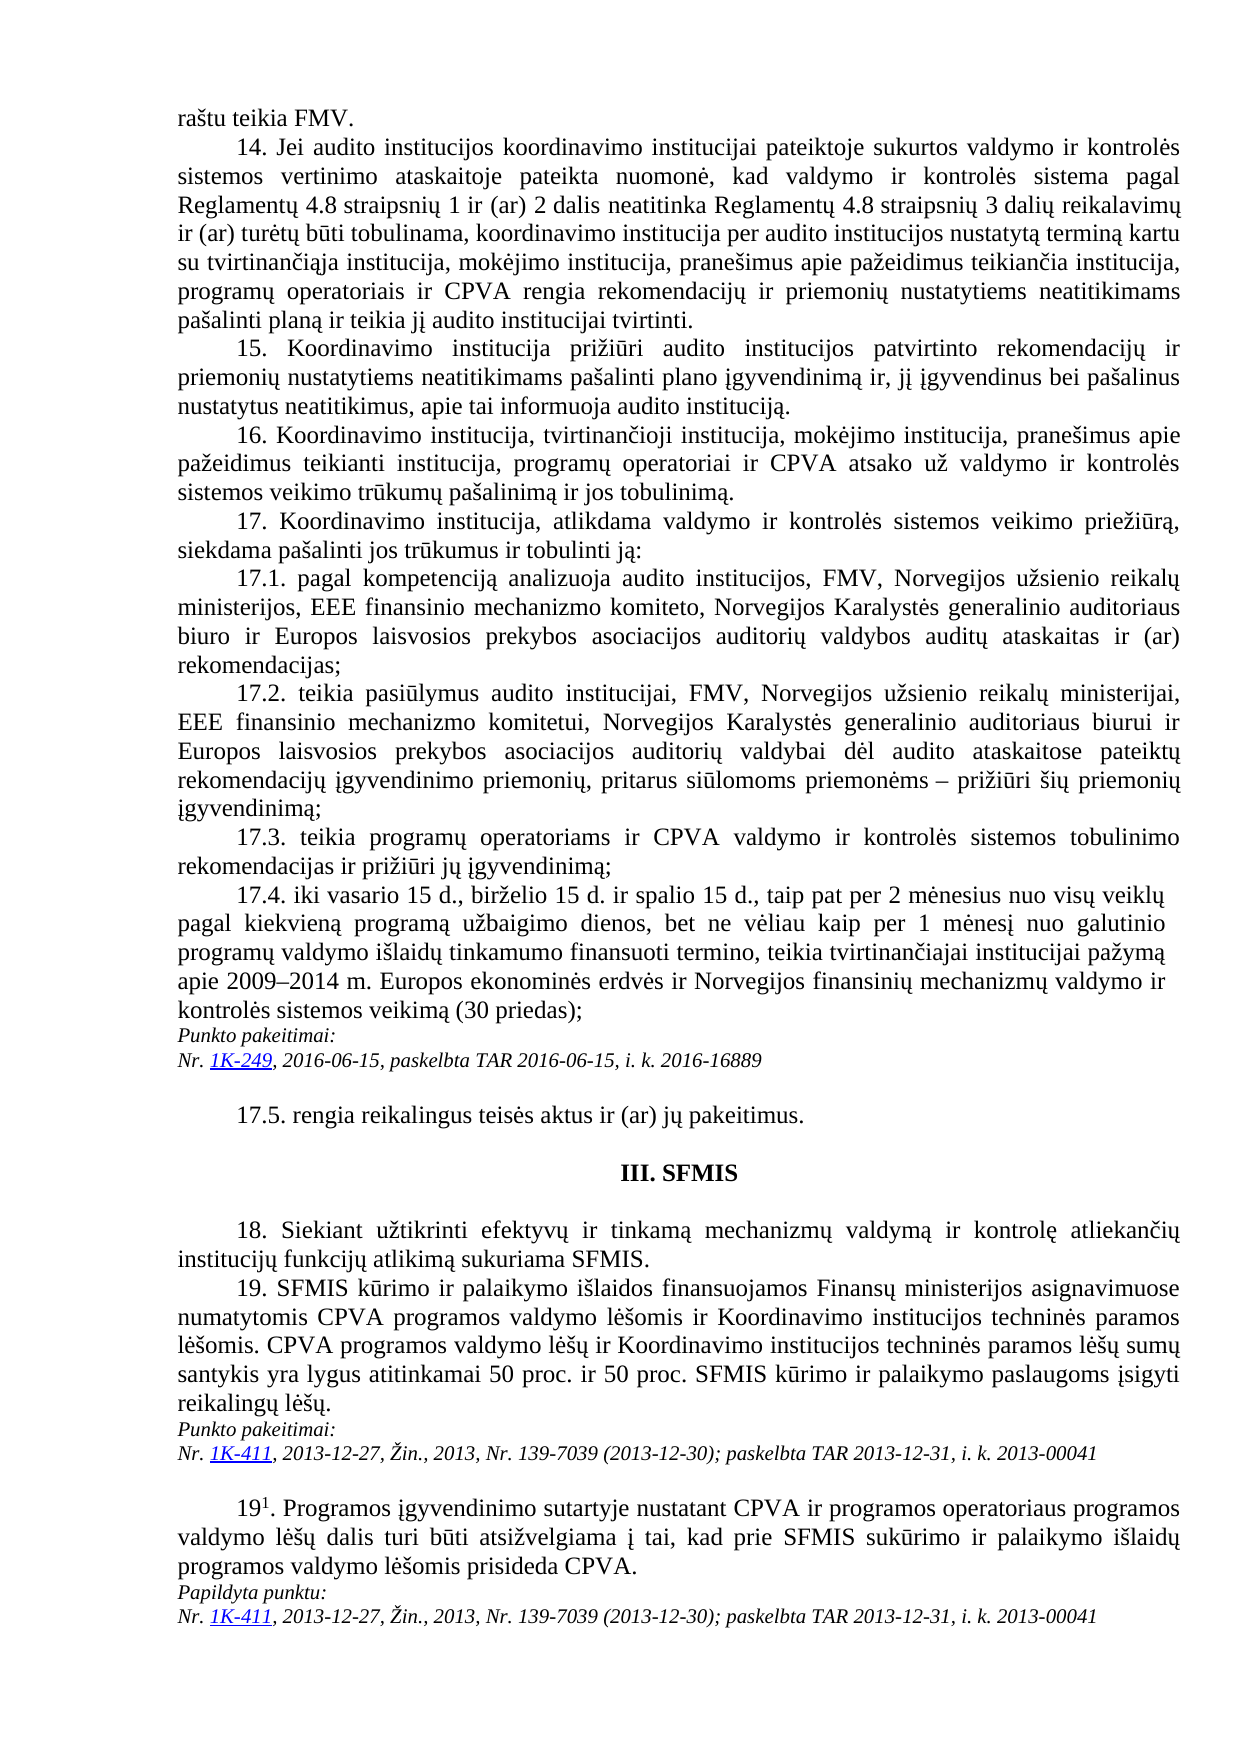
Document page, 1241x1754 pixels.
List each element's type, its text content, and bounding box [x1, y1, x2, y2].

text 17.4. iki vasario 15 d., birželio 15 d. ir spalio 15 d., taip pat per 2 mėnesius nuo visų veiklų pagal kiekvieną programą užbaigimo dienos, bet ne vėliau kaip per 1 mėnesį nuo galutinio programų valdymo išlaidų tinkamumo finansuoti termino, teikia tvirtinančiajai institucijai pažymą apie 2009–2014 m. Europos ekonominės erdvės ir Norvegijos finansinių mechanizmų valdymo ir kontrolės sistemos veikimą (30 priedas); [177, 880, 1166, 1023]
text Papildyta punktu: [177, 1580, 1181, 1604]
text Nr. 1K-249, 2016-06-15, paskelbta TAR 2016-06-15, i. k. 2016-16889 [177, 1047, 1181, 1072]
text 16. Koordinavimo institucija, tvirtinančioji institucija, mokėjimo institucija, pranešimus apie pažeidimus teikianti institucija, programų operatoriai ir CPVA atsako už valdymo ir kontrolės sistemos veikimo trūkumų pašalinimą ir jos tobulinimą. [177, 420, 1181, 506]
text 191. Programos įgyvendinimo sutartyje nustatant CPVA ir programos operatoriaus programos valdymo lėšų dalis turi būti atsižvelgiama į tai, kad prie SFMIS sukūrimo ir palaikymo išlaidų programos valdymo lėšomis prisideda CPVA. [177, 1493, 1181, 1580]
text Punkto pakeitimai: [177, 1417, 1181, 1441]
text 17.5. rengia reikalingus teisės aktus ir (ar) jų pakeitimus. [177, 1100, 1181, 1129]
text 15. Koordinavimo institucija prižiūri audito institucijos patvirtinto rekomendacijų ir priemonių nustatytiems neatitikimams pašalinti plano įgyvendinimą ir, jį įgyvendinus bei pašalinus nustatytus neatitikimus, apie tai informuoja audito instituciją. [177, 333, 1181, 420]
text 17. Koordinavimo institucija, atlikdama valdymo ir kontrolės sistemos veikimo priežiūrą, siekdama pašalinti jos trūkumus ir tobulinti ją: [177, 506, 1181, 563]
text raštu teikia FMV. [177, 103, 1181, 132]
text 17.2. teikia pasiūlymus audito institucijai, FMV, Norvegijos užsienio reikalų ministerijai, EEE finansinio mechanizmo komitetui, Norvegijos Karalystės generalinio auditoriaus biurui ir Europos laisvosios prekybos asociacijos auditorių valdybai dėl audito ataskaitose pateiktų rekomendacijų įgyvendinimo priemonių, pritarus siūlomoms priemonėms – prižiūri šių priemonių įgyvendinimą; [177, 678, 1181, 822]
text Nr. 1K-411, 2013-12-27, Žin., 2013, Nr. 139-7039 (2013-12-30); paskelbta TAR 2013-12-31, i. k. 2013-00041 [177, 1441, 1181, 1465]
text 17.3. teikia programų operatoriams ir CPVA valdymo ir kontrolės sistemos tobulinimo rekomendacijas ir prižiūri jų įgyvendinimą; [177, 822, 1181, 880]
text 18. Siekiant užtikrinti efektyvų ir tinkamą mechanizmų valdymą ir kontrolę atliekančių institucijų funkcijų atlikimą sukuriama SFMIS. [177, 1215, 1181, 1273]
text III. SFMIS [177, 1158, 1181, 1187]
text 17.1. pagal kompetenciją analizuoja audito institucijos, FMV, Norvegijos užsienio reikalų ministerijos, EEE finansinio mechanizmo komiteto, Norvegijos Karalystės generalinio auditoriaus biuro ir Europos laisvosios prekybos asociacijos auditorių valdybos auditų ataskaitas ir (ar) rekomendacijas; [177, 563, 1181, 678]
text Punkto pakeitimai: [177, 1023, 1181, 1047]
text 14. Jei audito institucijos koordinavimo institucijai pateiktoje sukurtos valdymo ir kontrolės sistemos vertinimo ataskaitoje pateikta nuomonė, kad valdymo ir kontrolės sistema pagal Reglamentų 4.8 straipsnių 1 ir (ar) 2 dalis neatitinka Reglamentų 4.8 straipsnių 3 dalių reikalavimų ir (ar) turėtų būti tobulinama, koordinavimo institucija per audito institucijos nustatytą terminą kartu su tvirtinančiąja institucija, mokėjimo institucija, pranešimus apie pažeidimus teikiančia institucija, programų operatoriais ir CPVA rengia rekomendacijų ir priemonių nustatytiems neatitikimams pašalinti planą ir teikia jį audito institucijai tvirtinti. [177, 132, 1181, 333]
text Nr. 1K-411, 2013-12-27, Žin., 2013, Nr. 139-7039 (2013-12-30); paskelbta TAR 2013-12-31, i. k. 2013-00041 [177, 1604, 1181, 1628]
text 19. SFMIS kūrimo ir palaikymo išlaidos finansuojamos Finansų ministerijos asignavimuose numatytomis CPVA programos valdymo lėšomis ir Koordinavimo institucijos techninės paramos lėšomis. CPVA programos valdymo lėšų ir Koordinavimo institucijos techninės paramos lėšų sumų santykis yra lygus atitinkamai 50 proc. ir 50 proc. SFMIS kūrimo ir palaikymo paslaugoms įsigyti reikalingų lėšų. [177, 1273, 1181, 1417]
